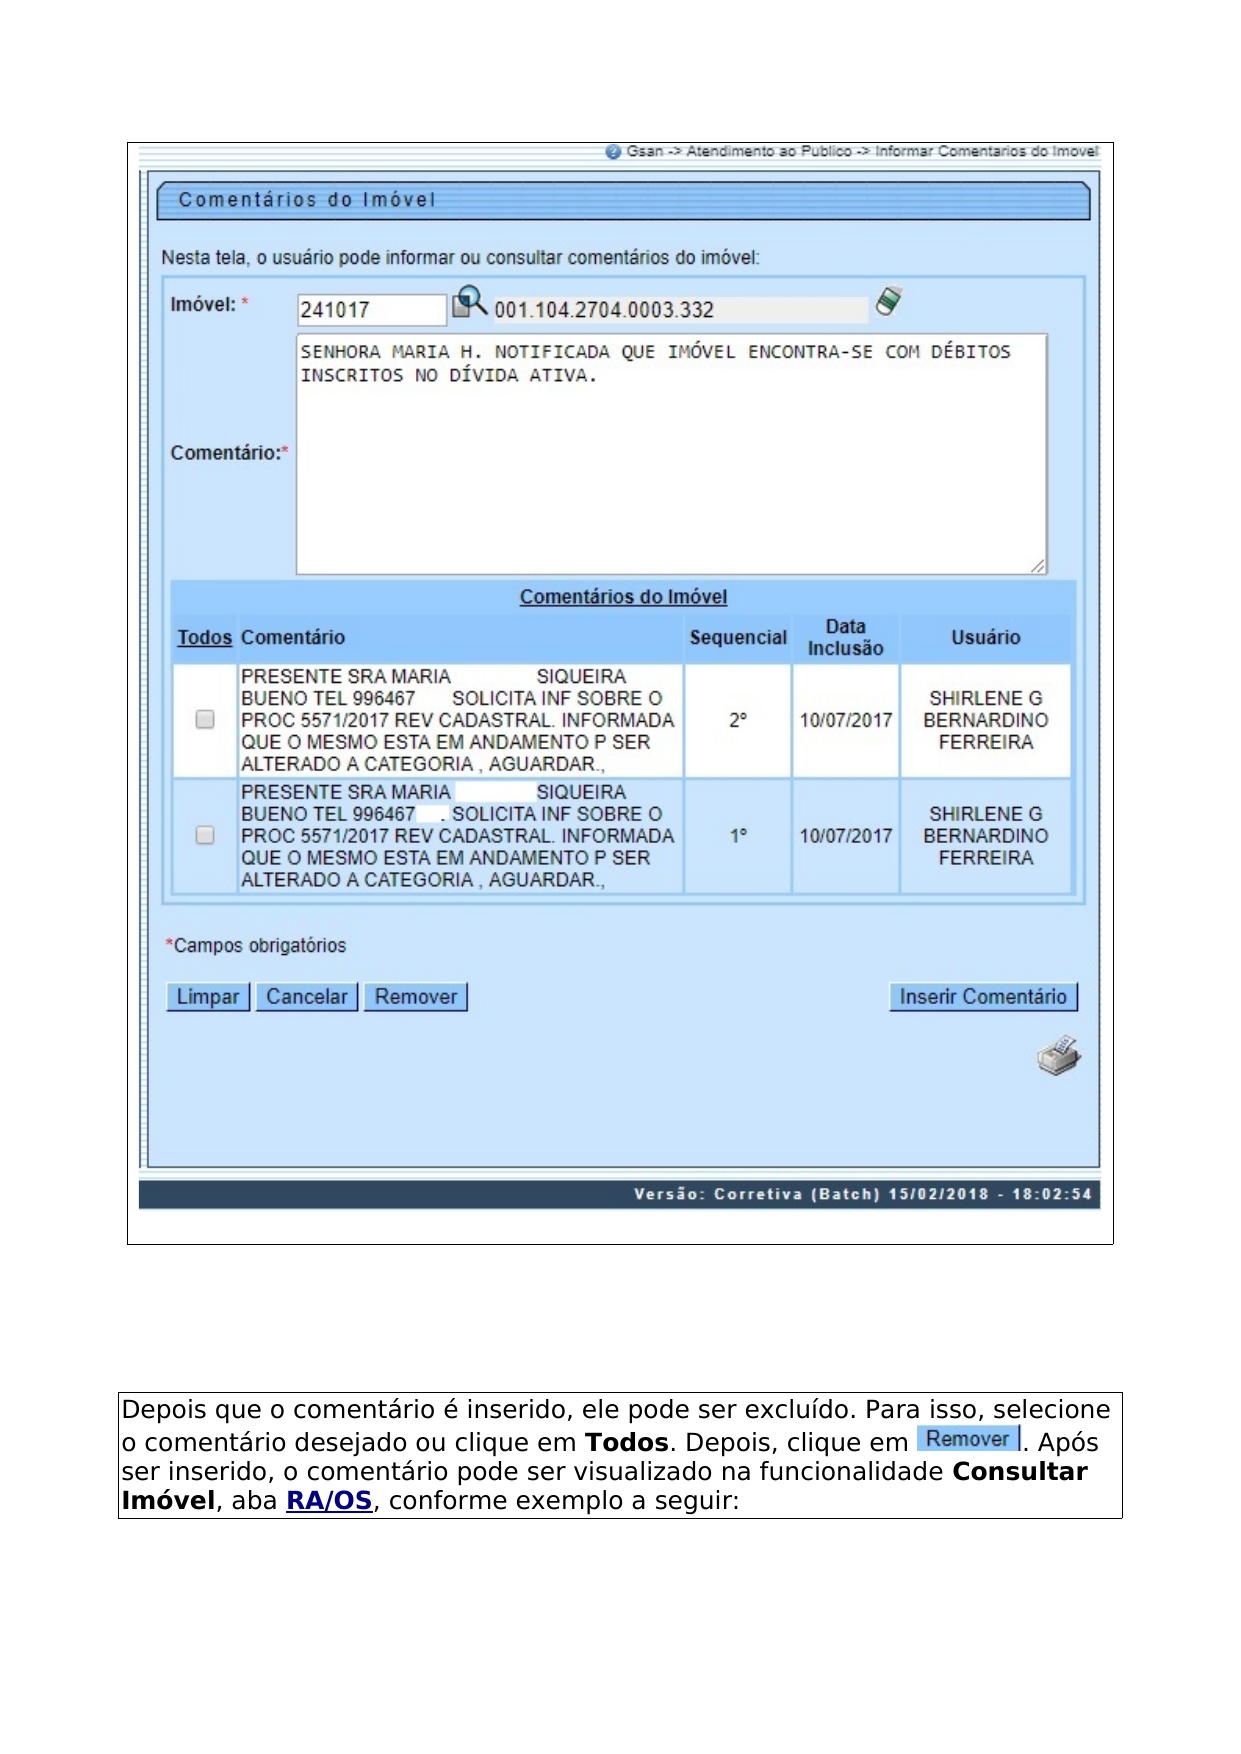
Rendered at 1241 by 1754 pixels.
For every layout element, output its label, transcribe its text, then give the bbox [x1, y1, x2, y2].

table_header Depois que o comentário é inserido, ele pode ser excluído. Para isso, selecione o comentário desejado ou clique em Todos. Depois, clique em . Após ser inserido, o comentário pode ser visualizado na funcionalidade Consultar Imóvel, aba RA/OS, conforme exemplo a seguir: [119, 1393, 1122, 1518]
table_header [128, 143, 1113, 1244]
picture [138, 144, 1102, 1212]
picture [917, 1424, 1022, 1451]
